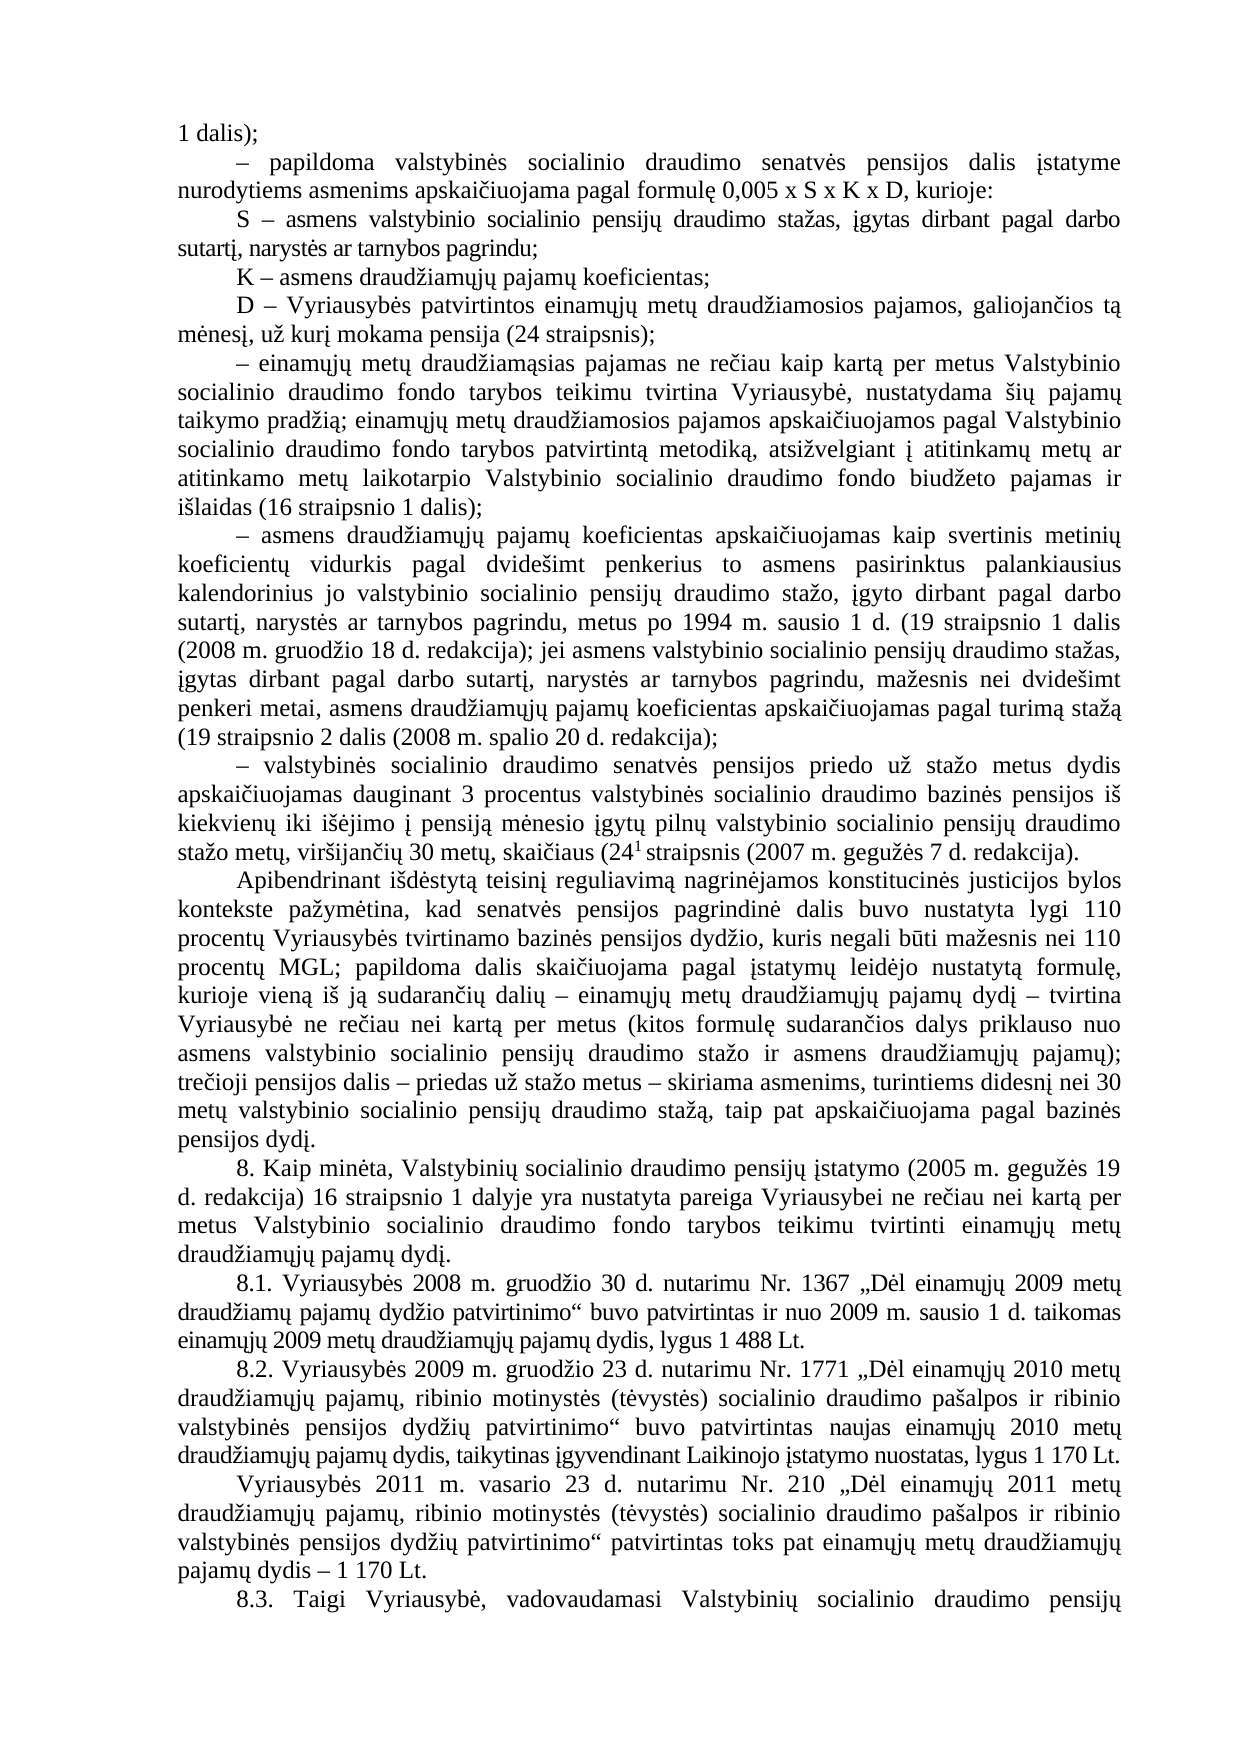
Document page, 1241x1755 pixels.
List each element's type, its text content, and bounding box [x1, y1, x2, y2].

text D – Vyriausybės patvirtintos einamųjų metų draudžiamosios pajamos, galiojančios tą mėnesį, už kurį mokama pensija (24 straipsnis); [177, 291, 1122, 348]
text – asmens draudžiamųjų pajamų koeficientas apskaičiuojamas kaip svertinis metinių koeficientų vidurkis pagal dvidešimt penkerius to asmens pasirinktus palankiausius kalendorinius jo valstybinio socialinio pensijų draudimo stažo, įgyto dirbant pagal darbo sutartį, narystės ar tarnybos pagrindu, metus po 1994 m. sausio 1 d. (19 straipsnio 1 dalis (2008 m. gruodžio 18 d. redakcija); jei asmens valstybinio socialinio pensijų draudimo stažas, įgytas dirbant pagal darbo sutartį, narystės ar tarnybos pagrindu, mažesnis nei dvidešimt penkeri metai, asmens draudžiamųjų pajamų koeficientas apskaičiuojamas pagal turimą stažą (19 straipsnio 2 dalis (2008 m. spalio 20 d. redakcija); [177, 521, 1122, 751]
text 8.2. Vyriausybės 2009 m. gruodžio 23 d. nutarimu Nr. 1771 „Dėl einamųjų 2010 metų draudžiamųjų pajamų, ribinio motinystės (tėvystės) socialinio draudimo pašalpos ir ribinio valstybinės pensijos dydžių patvirtinimo“ buvo patvirtintas naujas einamųjų 2010 metų draudžiamųjų pajamų dydis, taikytinas įgyvendinant Laikinojo įstatymo nuostatas, lygus 1 170 Lt. [177, 1354, 1122, 1469]
text K – asmens draudžiamųjų pajamų koeficientas; [177, 262, 1122, 291]
text – valstybinės socialinio draudimo senatvės pensijos priedo už stažo metus dydis apskaičiuojamas dauginant 3 procentus valstybinės socialinio draudimo bazinės pensijos iš kiekvienų iki išėjimo į pensiją mėnesio įgytų pilnų valstybinio socialinio pensijų draudimo stažo metų, viršijančių 30 metų, skaičiaus (241 straipsnis (2007 m. gegužės 7 d. redakcija). [177, 751, 1122, 866]
text 8. Kaip minėta, Valstybinių socialinio draudimo pensijų įstatymo (2005 m. gegužės 19 d. redakcija) 16 straipsnio 1 dalyje yra nustatyta pareiga Vyriausybei ne rečiau nei kartą per metus Valstybinio socialinio draudimo fondo tarybos teikimu tvirtinti einamųjų metų draudžiamųjų pajamų dydį. [177, 1153, 1122, 1268]
text Vyriausybės 2011 m. vasario 23 d. nutarimu Nr. 210 „Dėl einamųjų 2011 metų draudžiamųjų pajamų, ribinio motinystės (tėvystės) socialinio draudimo pašalpos ir ribinio valstybinės pensijos dydžių patvirtinimo“ patvirtintas toks pat einamųjų metų draudžiamųjų pajamų dydis – 1 170 Lt. [177, 1469, 1122, 1584]
text – papildoma valstybinės socialinio draudimo senatvės pensijos dalis įstatyme nurodytiems asmenims apskaičiuojama pagal formulę 0,005 x S x K x D, kurioje: [177, 147, 1122, 204]
text 8.1. Vyriausybės 2008 m. gruodžio 30 d. nutarimu Nr. 1367 „Dėl einamųjų 2009 metų draudžiamų pajamų dydžio patvirtinimo“ buvo patvirtintas ir nuo 2009 m. sausio 1 d. taikomas einamųjų 2009 metų draudžiamųjų pajamų dydis, lygus 1 488 Lt. [177, 1268, 1122, 1354]
text – einamųjų metų draudžiamąsias pajamas ne rečiau kaip kartą per metus Valstybinio socialinio draudimo fondo tarybos teikimu tvirtina Vyriausybė, nustatydama šių pajamų taikymo pradžią; einamųjų metų draudžiamosios pajamos apskaičiuojamos pagal Valstybinio socialinio draudimo fondo tarybos patvirtintą metodiką, atsižvelgiant į atitinkamų metų ar atitinkamo metų laikotarpio Valstybinio socialinio draudimo fondo biudžeto pajamas ir išlaidas (16 straipsnio 1 dalis); [177, 348, 1122, 521]
text 1 dalis); [177, 118, 1122, 147]
text Apibendrinant išdėstytą teisinį reguliavimą nagrinėjamos konstitucinės justicijos bylos kontekste pažymėtina, kad senatvės pensijos pagrindinė dalis buvo nustatyta lygi 110 procentų Vyriausybės tvirtinamo bazinės pensijos dydžio, kuris negali būti mažesnis nei 110 procentų MGL; papildoma dalis skaičiuojama pagal įstatymų leidėjo nustatytą formulę, kurioje vieną iš ją sudarančių dalių – einamųjų metų draudžiamųjų pajamų dydį – tvirtina Vyriausybė ne rečiau nei kartą per metus (kitos formulę sudarančios dalys priklauso nuo asmens valstybinio socialinio pensijų draudimo stažo ir asmens draudžiamųjų pajamų); trečioji pensijos dalis – priedas už stažo metus – skiriama asmenims, turintiems didesnį nei 30 metų valstybinio socialinio pensijų draudimo stažą, taip pat apskaičiuojama pagal bazinės pensijos dydį. [177, 866, 1122, 1153]
text 8.3. Taigi Vyriausybė, vadovaudamasi Valstybinių socialinio draudimo pensijų [177, 1584, 1122, 1613]
text S – asmens valstybinio socialinio pensijų draudimo stažas, įgytas dirbant pagal darbo sutartį, narystės ar tarnybos pagrindu; [177, 204, 1122, 262]
